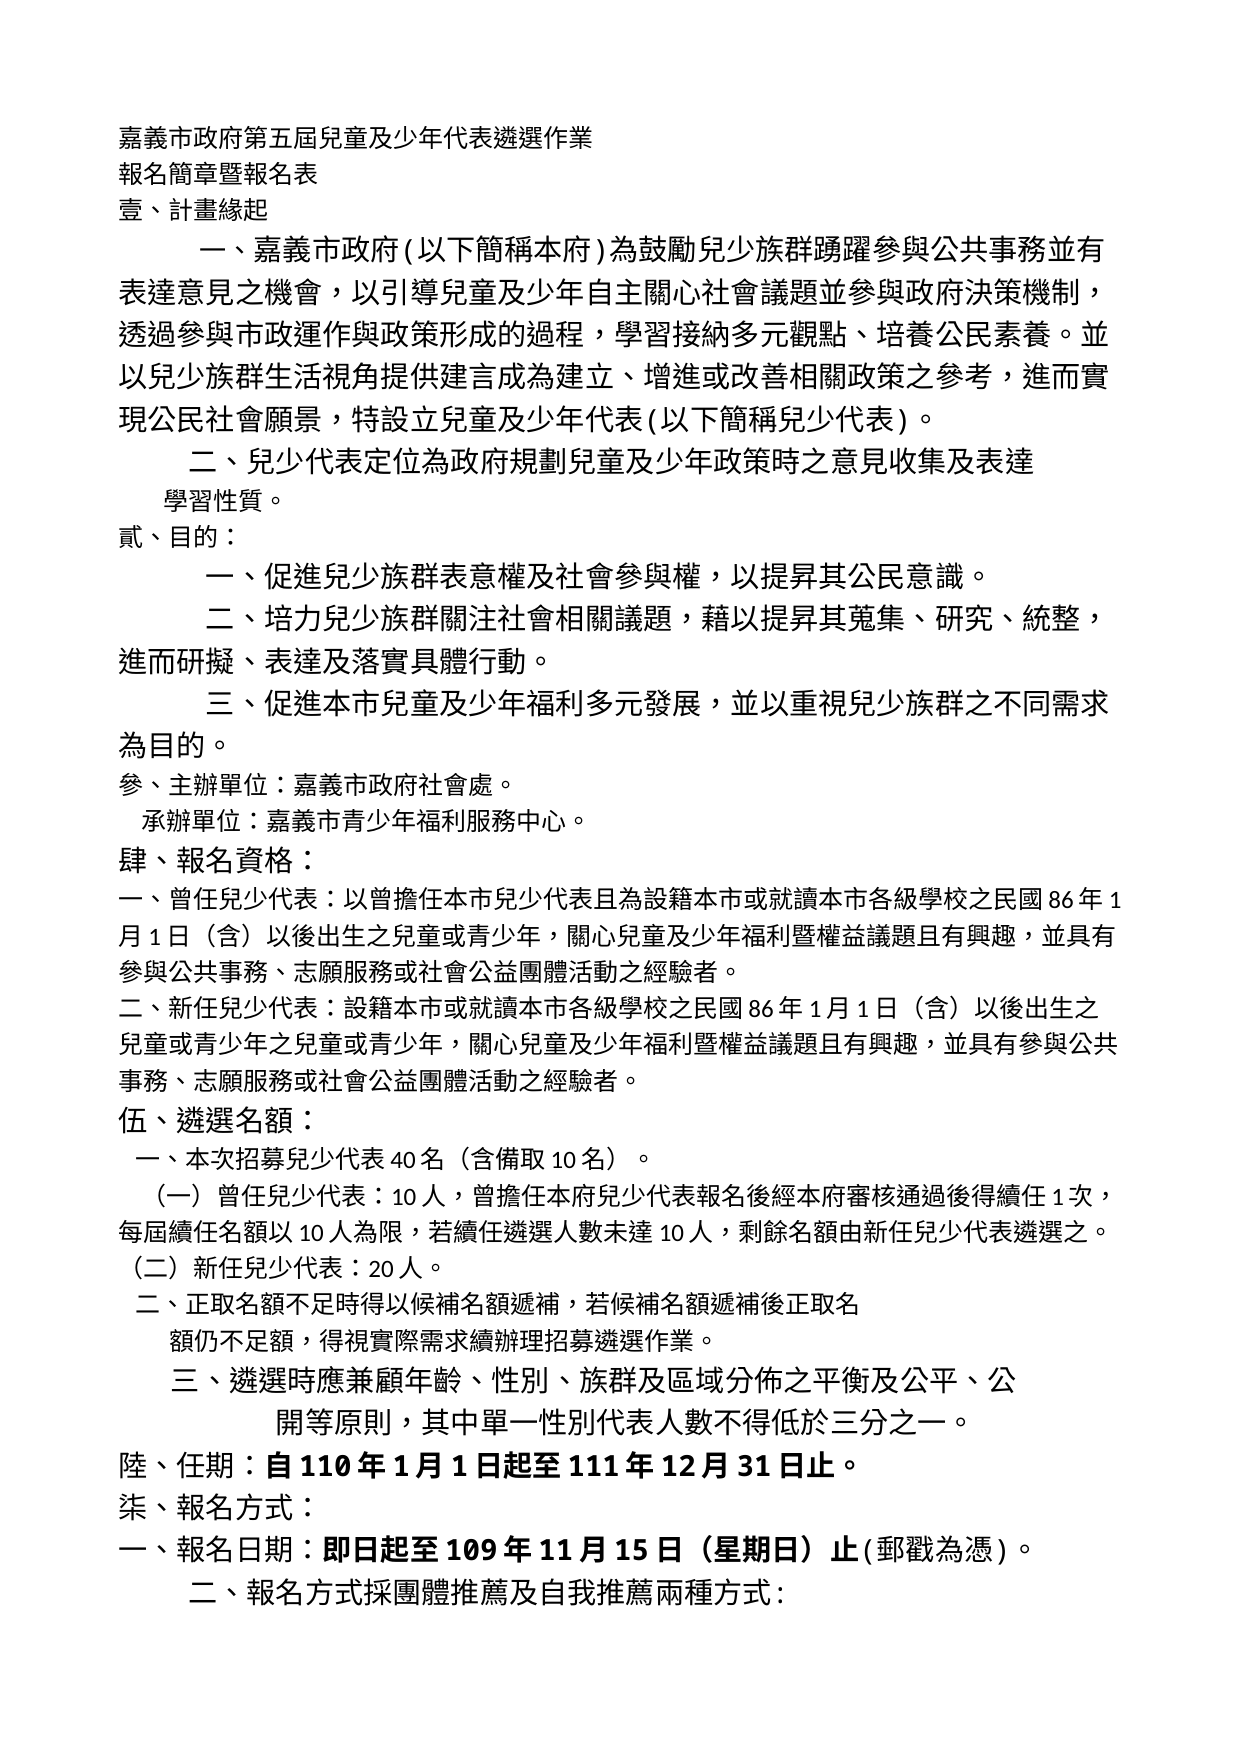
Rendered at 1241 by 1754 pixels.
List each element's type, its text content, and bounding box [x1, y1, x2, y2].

text 三、促進本市兒童及少年福利多元發展，並以重視兒少族群之不同需求為目的。 [118, 681, 1122, 765]
text 陸、任期：自110年1月1日起至111年12月31日止。 [118, 1442, 1122, 1484]
text 參、主辦單位：嘉義市政府社會處。 [118, 765, 1122, 801]
text 一、本次招募兒少代表40名（含備取10名）。 [118, 1140, 1122, 1176]
text 柒、報名方式： [118, 1484, 1122, 1527]
text 學習性質。 [118, 481, 1122, 517]
text 二、培力兒少族群關注社會相關議題，藉以提昇其蒐集、研究、統整，進而研擬、表達及落實具體行動。 [118, 596, 1122, 681]
text 三、遴選時應兼顧年齡、性別、族群及區域分佈之平衡及公平、公 [118, 1357, 1122, 1400]
text 一、報名日期：即日起至109年11月15日（星期日）止(郵戳為憑)。 [118, 1527, 1122, 1569]
text 報名簡章暨報名表 [118, 154, 1122, 191]
text 二、正取名額不足時得以候補名額遞補，若候補名額遞補後正取名 [118, 1285, 1122, 1321]
text 一、促進兒少族群表意權及社會參與權，以提昇其公民意識。 [118, 553, 1122, 596]
text 二、報名方式採團體推薦及自我推薦兩種方式: [118, 1569, 1122, 1612]
text 二、兒少代表定位為政府規劃兒童及少年政策時之意見收集及表達 [118, 438, 1122, 481]
text 伍、遴選名額： [118, 1097, 1122, 1140]
text （二）新任兒少代表：20人。 [118, 1248, 1122, 1285]
text 二、新任兒少代表：設籍本市或就讀本市各級學校之民國86年1月1日（含）以後出生之兒童或青少年之兒童或青少年，關心兒童及少年福利暨權益議題且有興趣，並具有參與公共事務、志願服務或社會公益團體活動之經驗者。 [118, 989, 1122, 1097]
text 壹、計畫緣起 [118, 191, 1122, 227]
text 承辦單位：嘉義市青少年福利服務中心。 [118, 801, 1122, 838]
text 嘉義市政府第五屆兒童及少年代表遴選作業 [118, 118, 1122, 154]
text 一、曾任兒少代表：以曾擔任本市兒少代表且為設籍本市或就讀本市各級學校之民國86年1月1日（含）以後出生之兒童或青少年，關心兒童及少年福利暨權益議題且有興趣，並具有參與公共事務、志願服務或社會公益團體活動之經驗者。 [118, 880, 1122, 989]
text 一、嘉義市政府(以下簡稱本府)為鼓勵兒少族群踴躍參與公共事務並有表達意見之機會，以引導兒童及少年自主關心社會議題並參與政府決策機制，透過參與市政運作與政策形成的過程，學習接納多元觀點、培養公民素養。並以兒少族群生活視角提供建言成為建立、增進或改善相關政策之參考，進而實現公民社會願景，特設立兒童及少年代表(以下簡稱兒少代表)。 [118, 227, 1122, 438]
text 肆、報名資格： [118, 838, 1122, 880]
text 額仍不足額，得視實際需求續辦理招募遴選作業。 [118, 1321, 1122, 1357]
text （一）曾任兒少代表：10人，曾擔任本府兒少代表報名後經本府審核通過後得續任1次，每屆續任名額以10人為限，若續任遴選人數未達10人，剩餘名額由新任兒少代表遴選之。 [118, 1176, 1122, 1248]
text 貳、目的： [118, 517, 1122, 553]
text 開等原則，其中單一性別代表人數不得低於三分之一。 [118, 1400, 1122, 1442]
